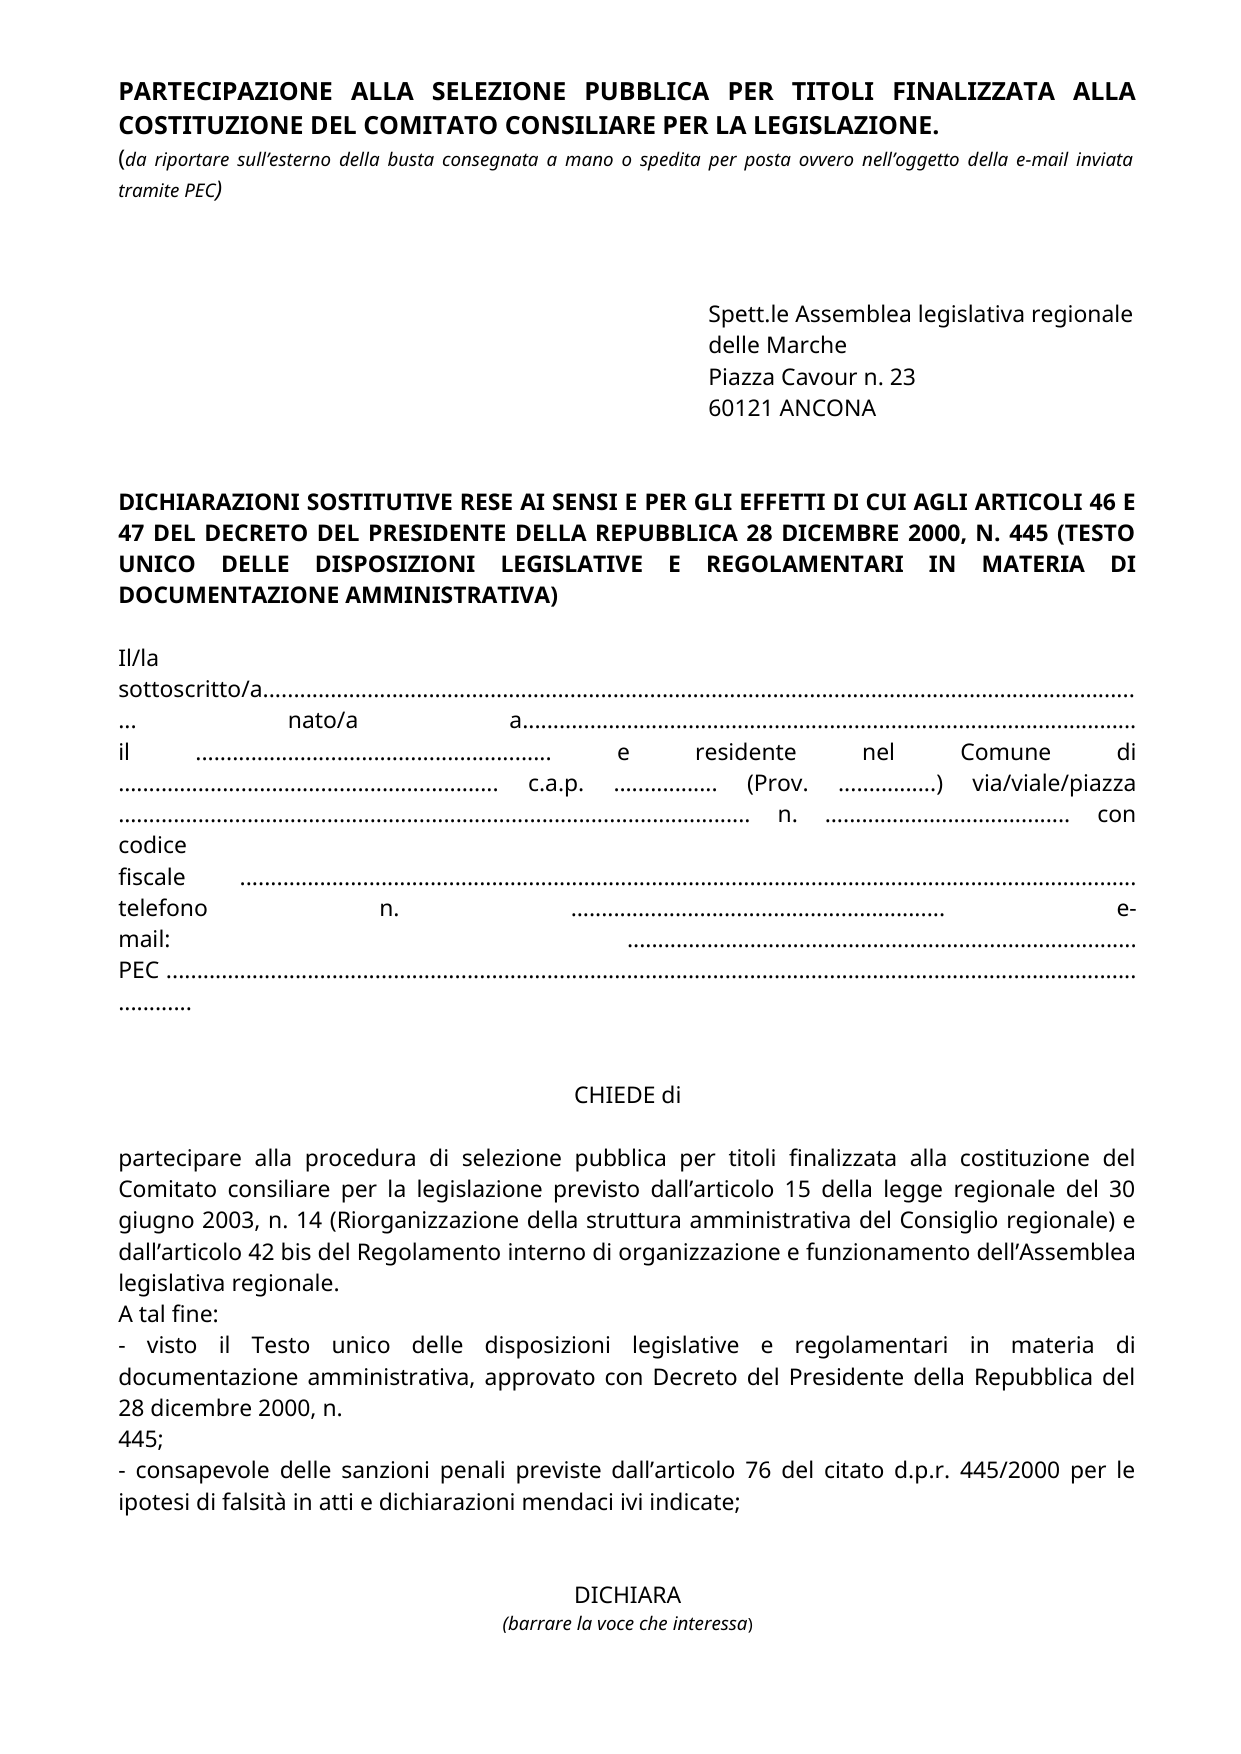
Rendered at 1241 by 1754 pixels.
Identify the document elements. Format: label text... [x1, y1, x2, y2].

text 60121 ANCONA [708, 392, 1137, 423]
text - consapevole delle sanzioni penali previste dall’articolo 76 del citato d.p.r. 445/2000 per le ipotesi di falsità in atti e dichiarazioni mendaci ivi indicate; [118, 1454, 1137, 1517]
text DICHIARAZIONI SOSTITUTIVE RESE AI SENSI E PER GLI EFFETTI DI CUI AGLI ARTICOLI 46 E 47 DEL DECRETO DEL PRESIDENTE DELLA REPUBBLICA 28 DICEMBRE 2000, N. 445 (TESTO UNICO DELLE DISPOSIZIONI LEGISLATIVE E REGOLAMENTARI IN MATERIA DI DOCUMENTAZIONE AMMINISTRATIVA) [118, 486, 1137, 611]
text DICHIARA [118, 1579, 1137, 1611]
text (da riportare sull’esterno della busta consegnata a mano o spedita per posta ovvero nell’oggetto della e-mail inviata tramite PEC) [118, 142, 1137, 204]
text partecipare alla procedura di selezione pubblica per titoli finalizzata alla costituzione del Comitato consiliare per la legislazione previsto dall’articolo 15 della legge regionale del 30 giugno 2003, n. 14 (Riorganizzazione della struttura amministrativa del Consiglio regionale) e dall’articolo 42 bis del Regolamento interno di organizzazione e funzionamento dell’Assemblea legislativa regionale. [118, 1142, 1137, 1298]
text (barrare la voce che interessa) [118, 1611, 1137, 1636]
text Il/la sottoscritto/a................................................................................................................................................. nato/a a.................................................................................................... il .......................................................... e residente nel Comune di …........................................................... c.a.p. ….............. (Prov. ................) via/viale/piazza ….................................................................................................... n. …..................................... con codice fiscale .................................................................................................................................................. telefono n. ….......................................................... e-mail: ................................................................................... PEC .......................................................................................................................................................................... [118, 642, 1137, 1017]
text Spett.le Assemblea legislativa regionale delle Marche [708, 298, 1137, 361]
text Piazza Cavour n. 23 [708, 361, 1137, 392]
text CHIEDE di [118, 1079, 1137, 1111]
text PARTECIPAZIONE ALLA SELEZIONE PUBBLICA PER TITOLI FINALIZZATA ALLA COSTITUZIONE DEL COMITATO CONSILIARE PER LA LEGISLAZIONE. [118, 74, 1137, 142]
text 445; [118, 1423, 1137, 1454]
text - visto il Testo unico delle disposizioni legislative e regolamentari in materia di documentazione amministrativa, approvato con Decreto del Presidente della Repubblica del 28 dicembre 2000, n. [118, 1329, 1137, 1423]
text A tal fine: [118, 1298, 1137, 1329]
